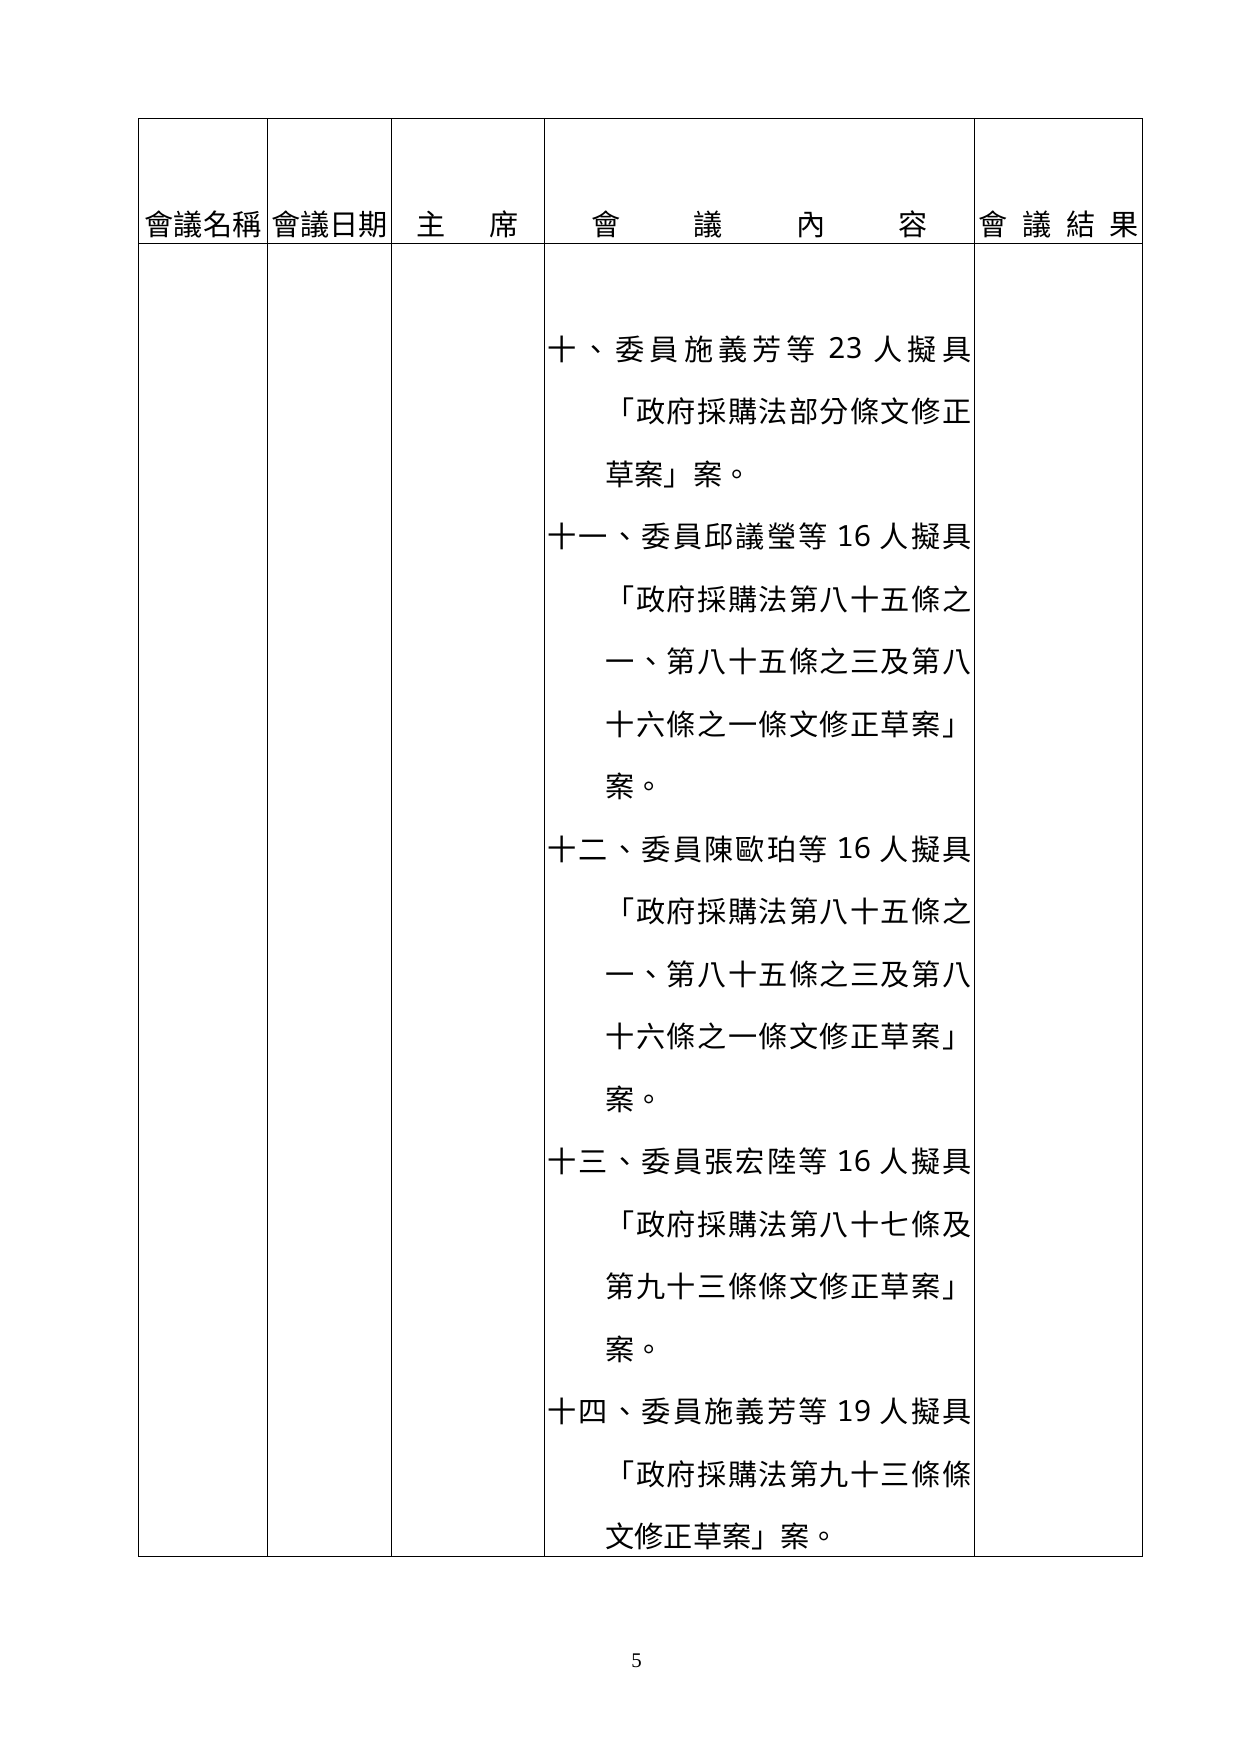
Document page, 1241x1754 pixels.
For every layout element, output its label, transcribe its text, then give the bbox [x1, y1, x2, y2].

table_cell [392, 244, 544, 1556]
table_header 會 議 結 果 [975, 119, 1142, 243]
table_header 會 議 內 容 [545, 119, 974, 243]
table_cell 十、委員施義芳等23人擬具「政府採購法部分條文修正草案」案。 十一、委員邱議瑩等16人擬具「政府採購法第八十五條之一、第八十五條之三及第八十六條之一條文修正草案」案。 十二、委員陳歐珀等16人擬具「政府採購法第八十五條之一、第八十五條之三及第八十六條之一條文修正草案」案。 十三、委員張宏陸等16人擬具「政府採購法第八十七條及第九十三條條文修正草案」案。 十四、委員施義芳等19人擬具「政府採購法第九十三條條文修正草案」案。 [545, 244, 974, 1556]
table_header 主 席 [392, 119, 544, 243]
table_header 會議日期 [268, 119, 391, 243]
table_cell [975, 244, 1142, 1556]
table_cell [139, 244, 267, 1556]
table_cell [268, 244, 391, 1556]
table_header 會議名稱 [139, 119, 267, 243]
